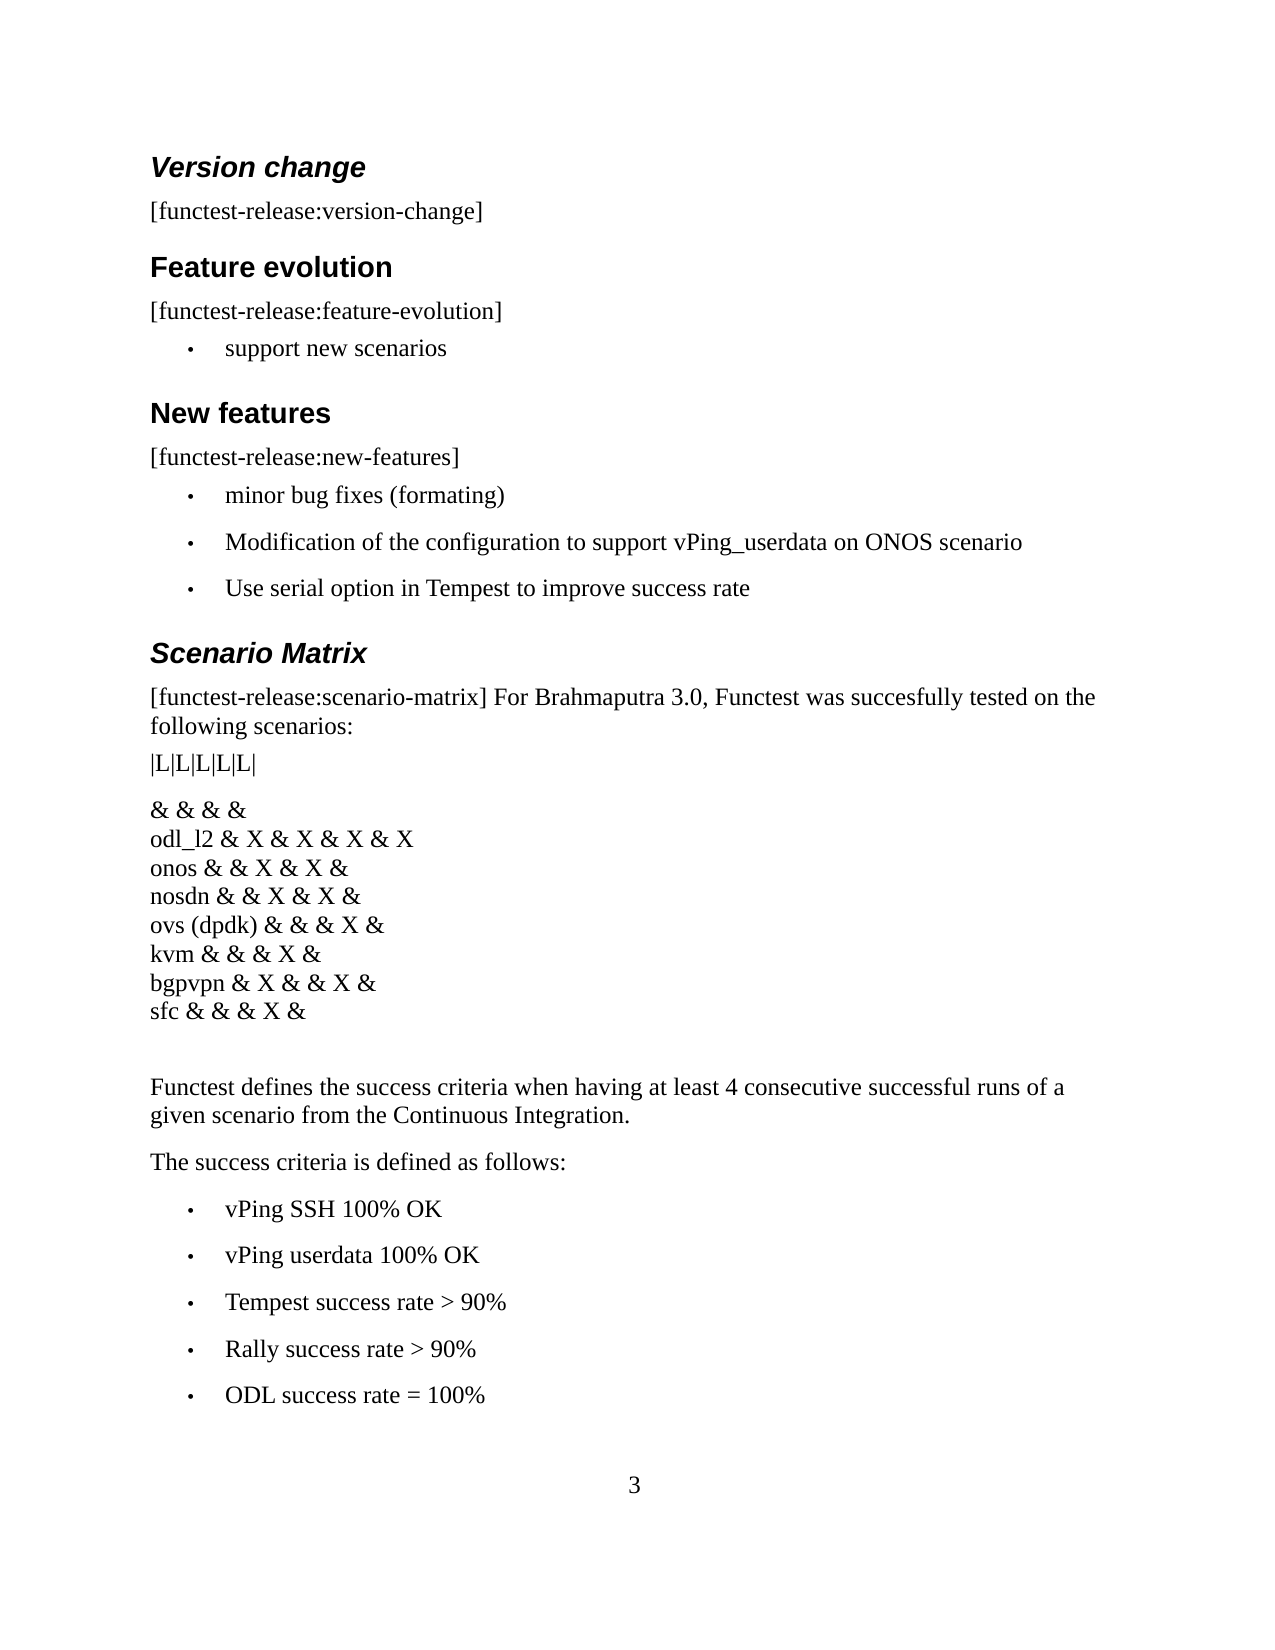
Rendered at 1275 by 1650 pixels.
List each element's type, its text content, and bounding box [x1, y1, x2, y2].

text [functest-release:version-change] [150, 196, 1125, 225]
list vPing userdata 100% OK [187, 1241, 1125, 1269]
list vPing SSH 100% OK [187, 1194, 1125, 1223]
list Modification of the configuration to support vPing_userdata on ONOS scenario [187, 527, 1125, 555]
text The success criteria is defined as follows: [150, 1147, 1125, 1176]
list minor bug fixes (formating) [187, 480, 1125, 509]
list Tempest success rate > 90% [187, 1287, 1125, 1316]
list Rally success rate > 90% [187, 1334, 1125, 1363]
subtitle Feature evolution [150, 250, 1125, 283]
text [functest-release:feature-evolution] [150, 296, 1125, 324]
subtitle Scenario Matrix [150, 636, 1125, 669]
subtitle Version change [150, 150, 1125, 183]
list support new scenarios [187, 333, 1125, 362]
text & & & & odl_l2 & X & X & X & X onos & & X & X & nosdn & & X & X & ovs (dpdk) & & & X & kvm & & & X & bgpvpn & X & & X & sfc & & & X & [150, 795, 1125, 1054]
text [functest-release:new-features] [150, 442, 1125, 471]
subtitle New features [150, 396, 1125, 430]
text Functest defines the success criteria when having at least 4 consecutive successful runs of a given scenario from the Continuous Integration. [150, 1072, 1125, 1129]
text [functest-release:scenario-matrix] For Brahmaputra 3.0, Functest was succesfully tested on the following scenarios: [150, 682, 1125, 739]
list Use serial option in Tempest to improve success rate [187, 573, 1125, 602]
list ODL success rate = 100% [187, 1381, 1125, 1409]
text |L|L|L|L|L| [150, 748, 1125, 777]
